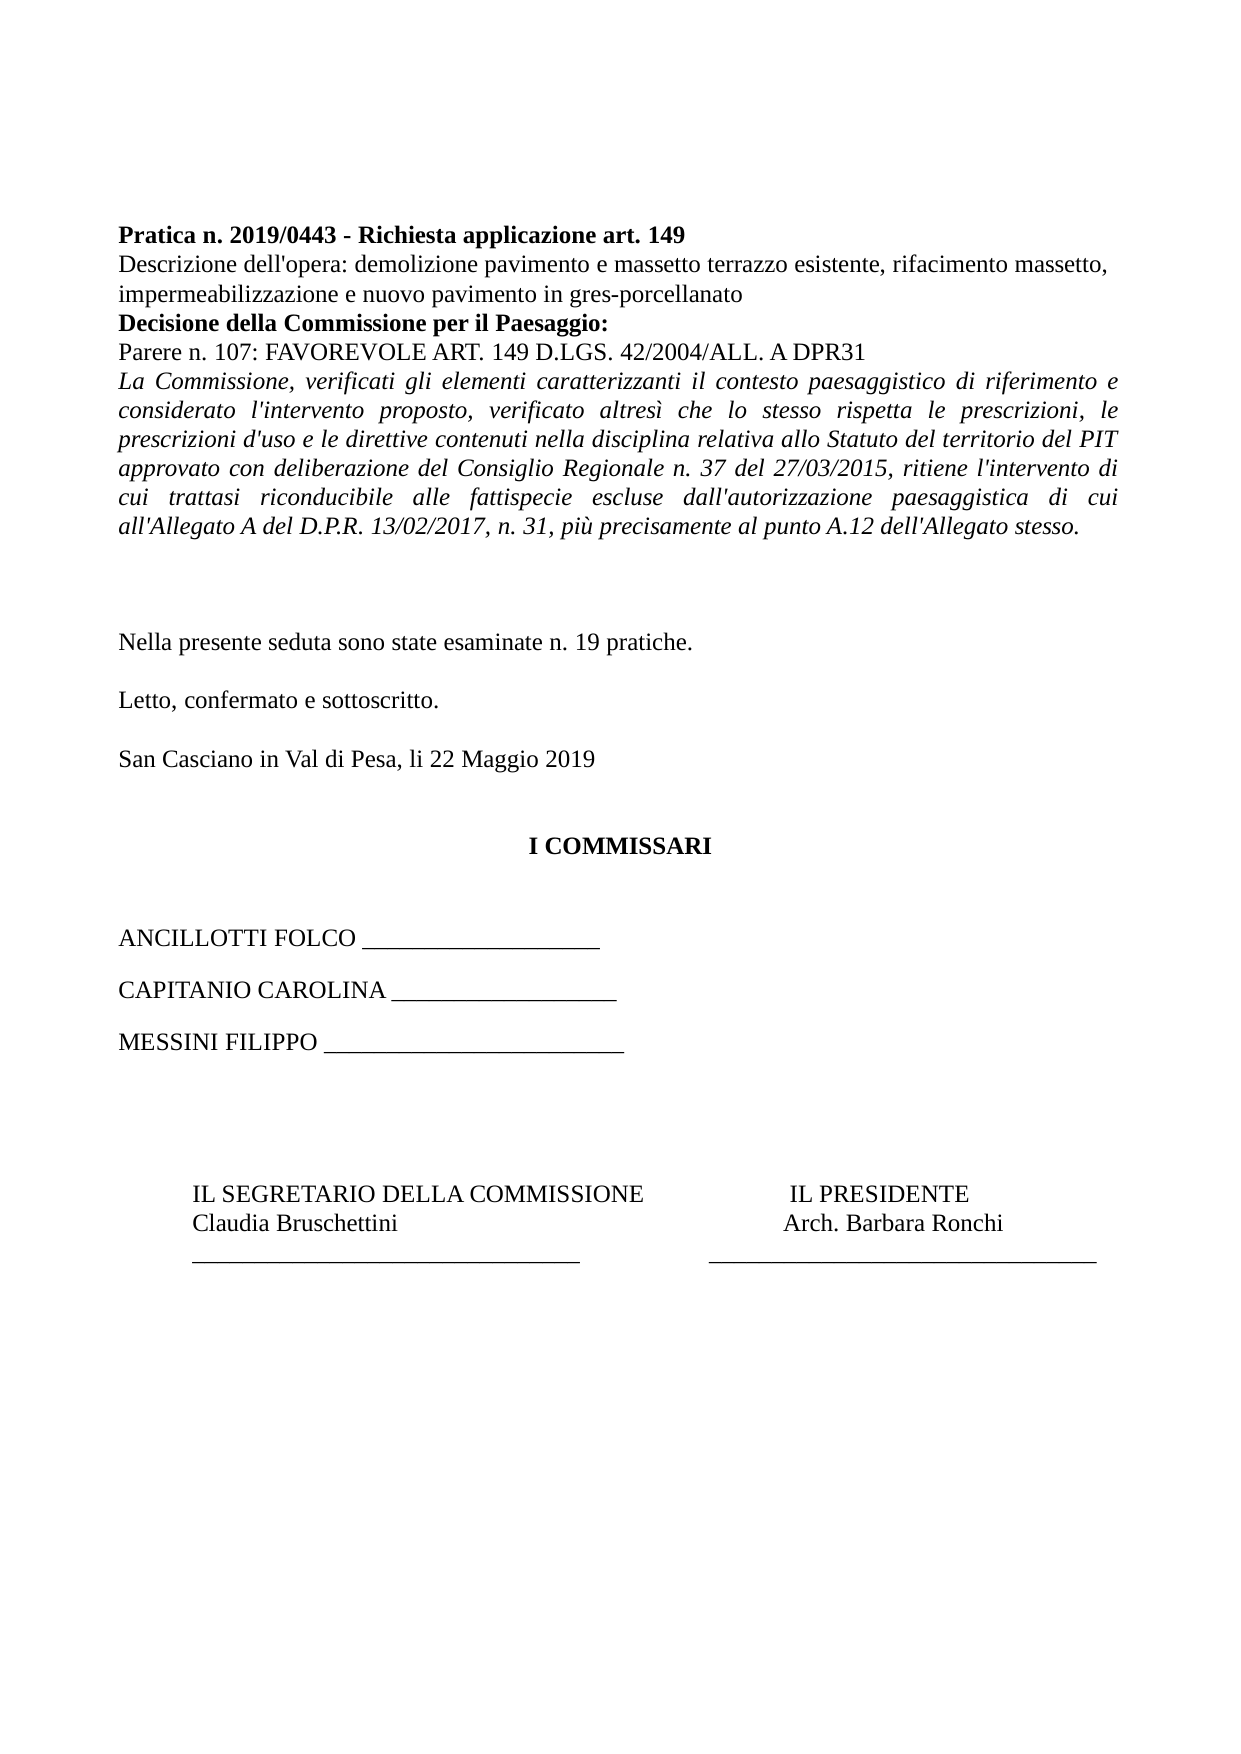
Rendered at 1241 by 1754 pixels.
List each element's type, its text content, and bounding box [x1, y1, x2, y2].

text MESSINI FILIPPO ________________________ [118, 1027, 1093, 1056]
text La Commissione, verificati gli elementi caratterizzanti il contesto paesaggistico di riferimento e considerato l'intervento proposto, verificato altresì che lo stesso rispetta le prescrizioni, le prescrizioni d'uso e le direttive contenuti nella disciplina relativa allo Statuto del territorio del PIT approvato con deliberazione del Consiglio Regionale n. 37 del 27/03/2015, ritiene l'intervento di cui trattasi riconducibile alle fattispecie escluse dall'autorizzazione paesaggistica di cui all'Allegato A del D.P.R. 13/02/2017, n. 31, più precisamente al punto A.12 dell'Allegato stesso. [118, 366, 1122, 540]
text Decisione della Commissione per il Paesaggio: [118, 307, 1122, 337]
text IL SEGRETARIO DELLA COMMISSIONE IL PRESIDENTE [118, 1178, 1122, 1207]
text I COMMISSARI [118, 831, 1122, 860]
text Claudia Bruschettini Arch. Barbara Ronchi [118, 1207, 1122, 1237]
text Descrizione dell'opera: demolizione pavimento e massetto terrazzo esistente, rifacimento massetto, impermeabilizzazione e nuovo pavimento in gres-porcellanato [118, 249, 1122, 307]
text Pratica n. 2019/0443 - Richiesta applicazione art. 149 [118, 220, 1122, 249]
text _______________________________ _______________________________ [118, 1237, 1122, 1266]
text San Casciano in Val di Pesa, li 22 Maggio 2019 [118, 743, 1122, 772]
text Nella presente seduta sono state esaminate n. 19 pratiche. [118, 627, 1122, 656]
text Parere n. 107: FAVOREVOLE ART. 149 D.LGS. 42/2004/ALL. A DPR31 [118, 337, 1122, 366]
text Letto, confermato e sottoscritto. [118, 685, 1122, 714]
text CAPITANIO CAROLINA __________________ [118, 975, 1093, 1004]
text ANCILLOTTI FOLCO ___________________ [118, 923, 1093, 952]
